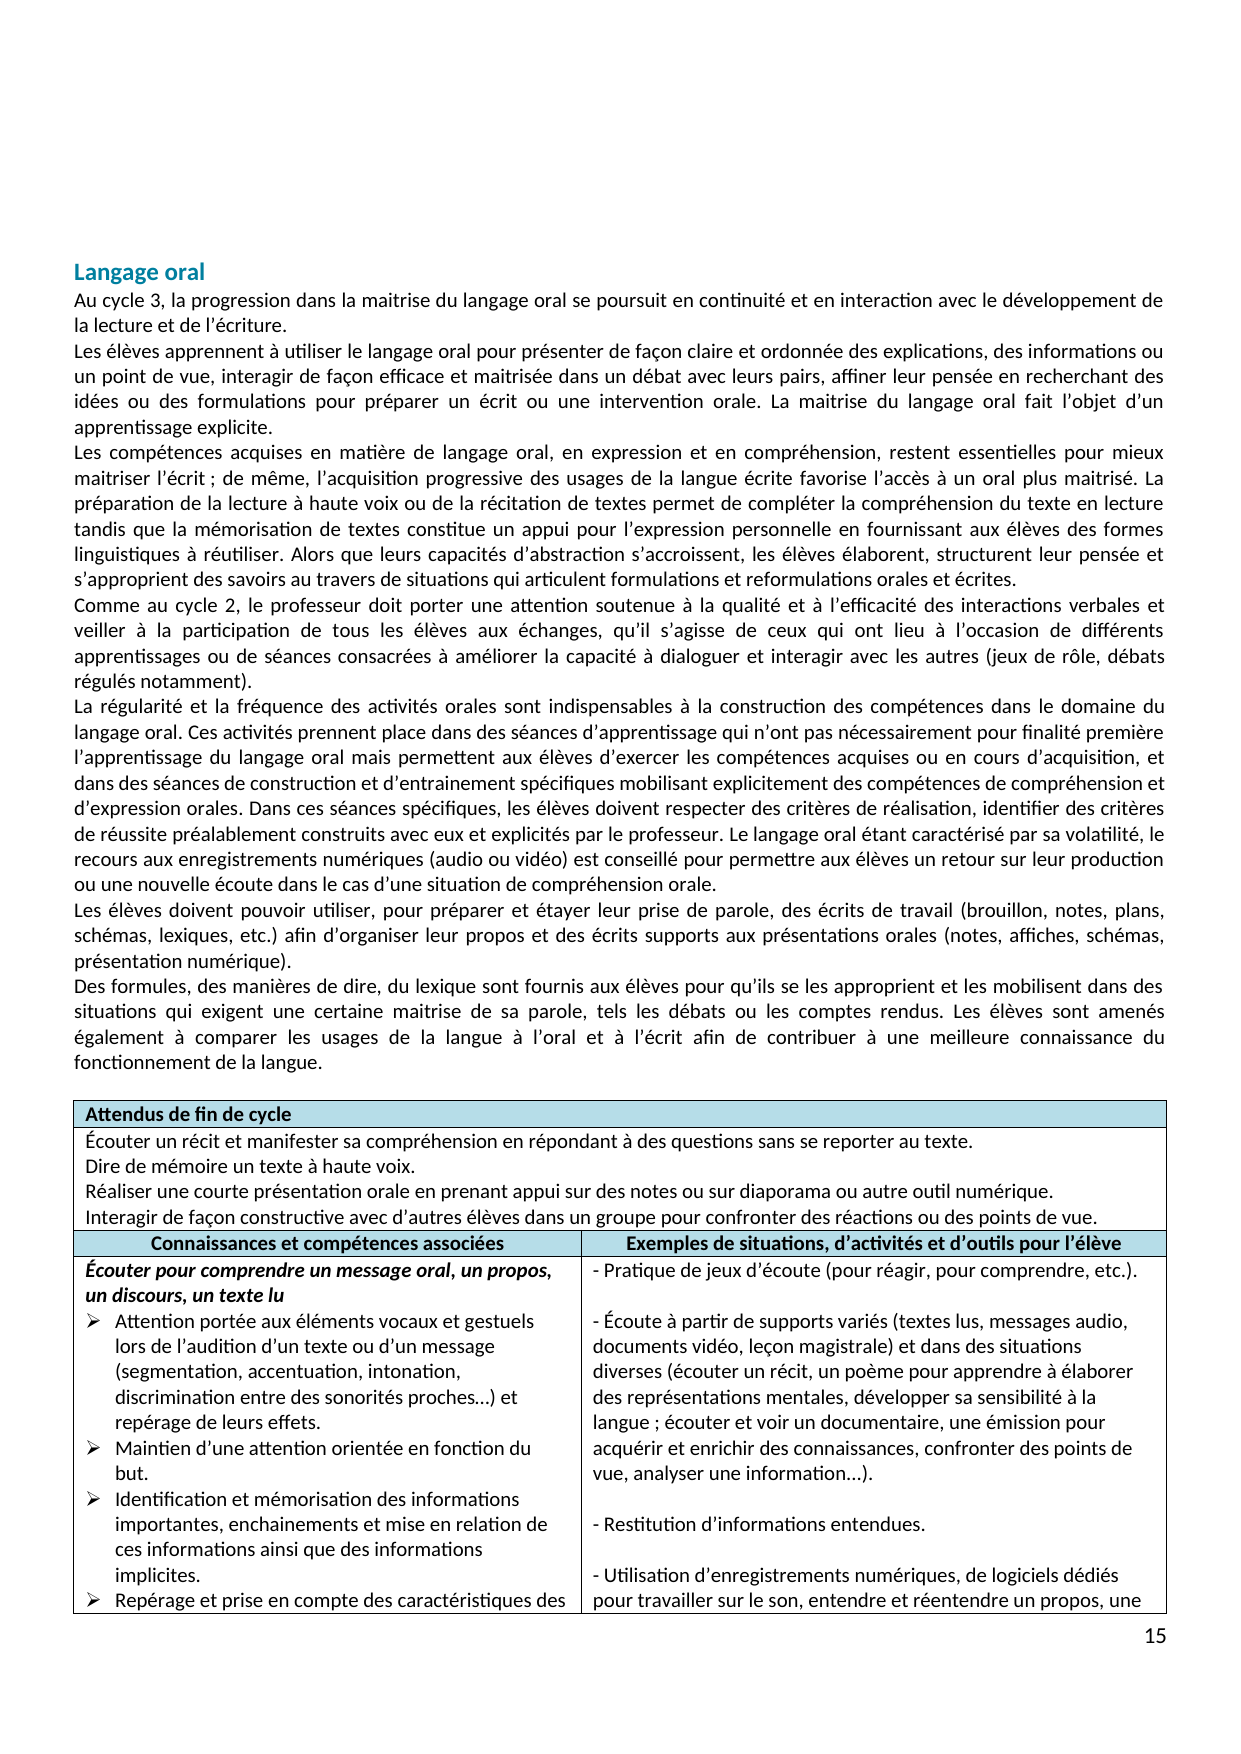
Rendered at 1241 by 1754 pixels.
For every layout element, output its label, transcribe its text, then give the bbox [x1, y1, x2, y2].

text Les élèves apprennent à utiliser le langage oral pour présenter de façon claire et ordonnée des explications, des informations ou un point de vue, interagir de façon efficace et maitrisée dans un débat avec leurs pairs, affiner leur pensée en recherchant des idées ou des formulations pour préparer un écrit ou une intervention orale. La maitrise du langage oral fait l’objet d’un apprentissage explicite. [74, 338, 1167, 439]
text Au cycle 3, la progression dans la maitrise du langage oral se poursuit en continuité et en interaction avec le développement de la lecture et de l’écriture. [74, 287, 1167, 338]
table_cell Écouter pour comprendre un message oral, un propos, un discours, un texte lu Attention portée aux éléments vocaux et gestuels lors de l’audition d’un texte ou d’un message (segmentation, accentuation, intonation, discrimination entre des sonorités proches…) et repérage de leurs effets. Maintien d’une attention orientée en fonction du but. Identification et mémorisation des informations importantes, enchainements et mise en relation de ces informations ainsi que des informations implicites. Repérage et prise en compte des caractéristiques des [74, 1257, 581, 1613]
text Comme au cycle 2, le professeur doit porter une attention soutenue à la qualité et à l’efficacité des interactions verbales et veiller à la participation de tous les élèves aux échanges, qu’il s’agisse de ceux qui ont lieu à l’occasion de différents apprentissages ou de séances consacrées à améliorer la capacité à dialoguer et interagir avec les autres (jeux de rôle, débats régulés notamment). [74, 592, 1167, 694]
text Langage oral [74, 257, 1167, 287]
text Des formules, des manières de dire, du lexique sont fournis aux élèves pour qu’ils se les approprient et les mobilisent dans des situations qui exigent une certaine maitrise de sa parole, tels les débats ou les comptes rendus. Les élèves sont amenés également à comparer les usages de la langue à l’oral et à l’écrit afin de contribuer à une meilleure connaissance du fonctionnement de la langue. [74, 973, 1167, 1075]
table_header Attendus de fin de cycle [74, 1101, 1166, 1127]
table_cell Connaissances et compétences associées [74, 1231, 581, 1256]
table_cell - Pratique de jeux d’écoute (pour réagir, pour comprendre, etc.). - Écoute à partir de supports variés (textes lus, messages audio, documents vidéo, leçon magistrale) et dans des situations diverses (écouter un récit, un poème pour apprendre à élaborer des représentations mentales, développer sa sensibilité à la langue ; écouter et voir un documentaire, une émission pour acquérir et enrichir des connaissances, confronter des points de vue, analyser une information...). - Restitution d’informations entendues. - Utilisation d’enregistrements numériques, de logiciels dédiés pour travailler sur le son, entendre et réentendre un propos, une [582, 1257, 1166, 1613]
text La régularité et la fréquence des activités orales sont indispensables à la construction des compétences dans le domaine du langage oral. Ces activités prennent place dans des séances d’apprentissage qui n’ont pas nécessairement pour finalité première l’apprentissage du langage oral mais permettent aux élèves d’exercer les compétences acquises ou en cours d’acquisition, et dans des séances de construction et d’entrainement spécifiques mobilisant explicitement des compétences de compréhension et d’expression orales. Dans ces séances spécifiques, les élèves doivent respecter des critères de réalisation, identifier des critères de réussite préalablement construits avec eux et explicités par le professeur. Le langage oral étant caractérisé par sa volatilité, le recours aux enregistrements numériques (audio ou vidéo) est conseillé pour permettre aux élèves un retour sur leur production ou une nouvelle écoute dans le cas d’une situation de compréhension orale. [74, 694, 1167, 897]
table_cell Écouter un récit et manifester sa compréhension en répondant à des questions sans se reporter au texte. Dire de mémoire un texte à haute voix. Réaliser une courte présentation orale en prenant appui sur des notes ou sur diaporama ou autre outil numérique. Interagir de façon constructive avec d’autres élèves dans un groupe pour confronter des réactions ou des points de vue. [74, 1128, 1166, 1229]
table_cell Exemples de situations, d’activités et d’outils pour l’élève [582, 1231, 1166, 1256]
text Les élèves doivent pouvoir utiliser, pour préparer et étayer leur prise de parole, des écrits de travail (brouillon, notes, plans, schémas, lexiques, etc.) afin d’organiser leur propos et des écrits supports aux présentations orales (notes, affiches, schémas, présentation numérique). [74, 897, 1167, 973]
text Les compétences acquises en matière de langage oral, en expression et en compréhension, restent essentielles pour mieux maitriser l’écrit ; de même, l’acquisition progressive des usages de la langue écrite favorise l’accès à un oral plus maitrisé. La préparation de la lecture à haute voix ou de la récitation de textes permet de compléter la compréhension du texte en lecture tandis que la mémorisation de textes constitue un appui pour l’expression personnelle en fournissant aux élèves des formes linguistiques à réutiliser. Alors que leurs capacités d’abstraction s’accroissent, les élèves élaborent, structurent leur pensée et s’approprient des savoirs au travers de situations qui articulent formulations et reformulations orales et écrites. [74, 439, 1167, 592]
